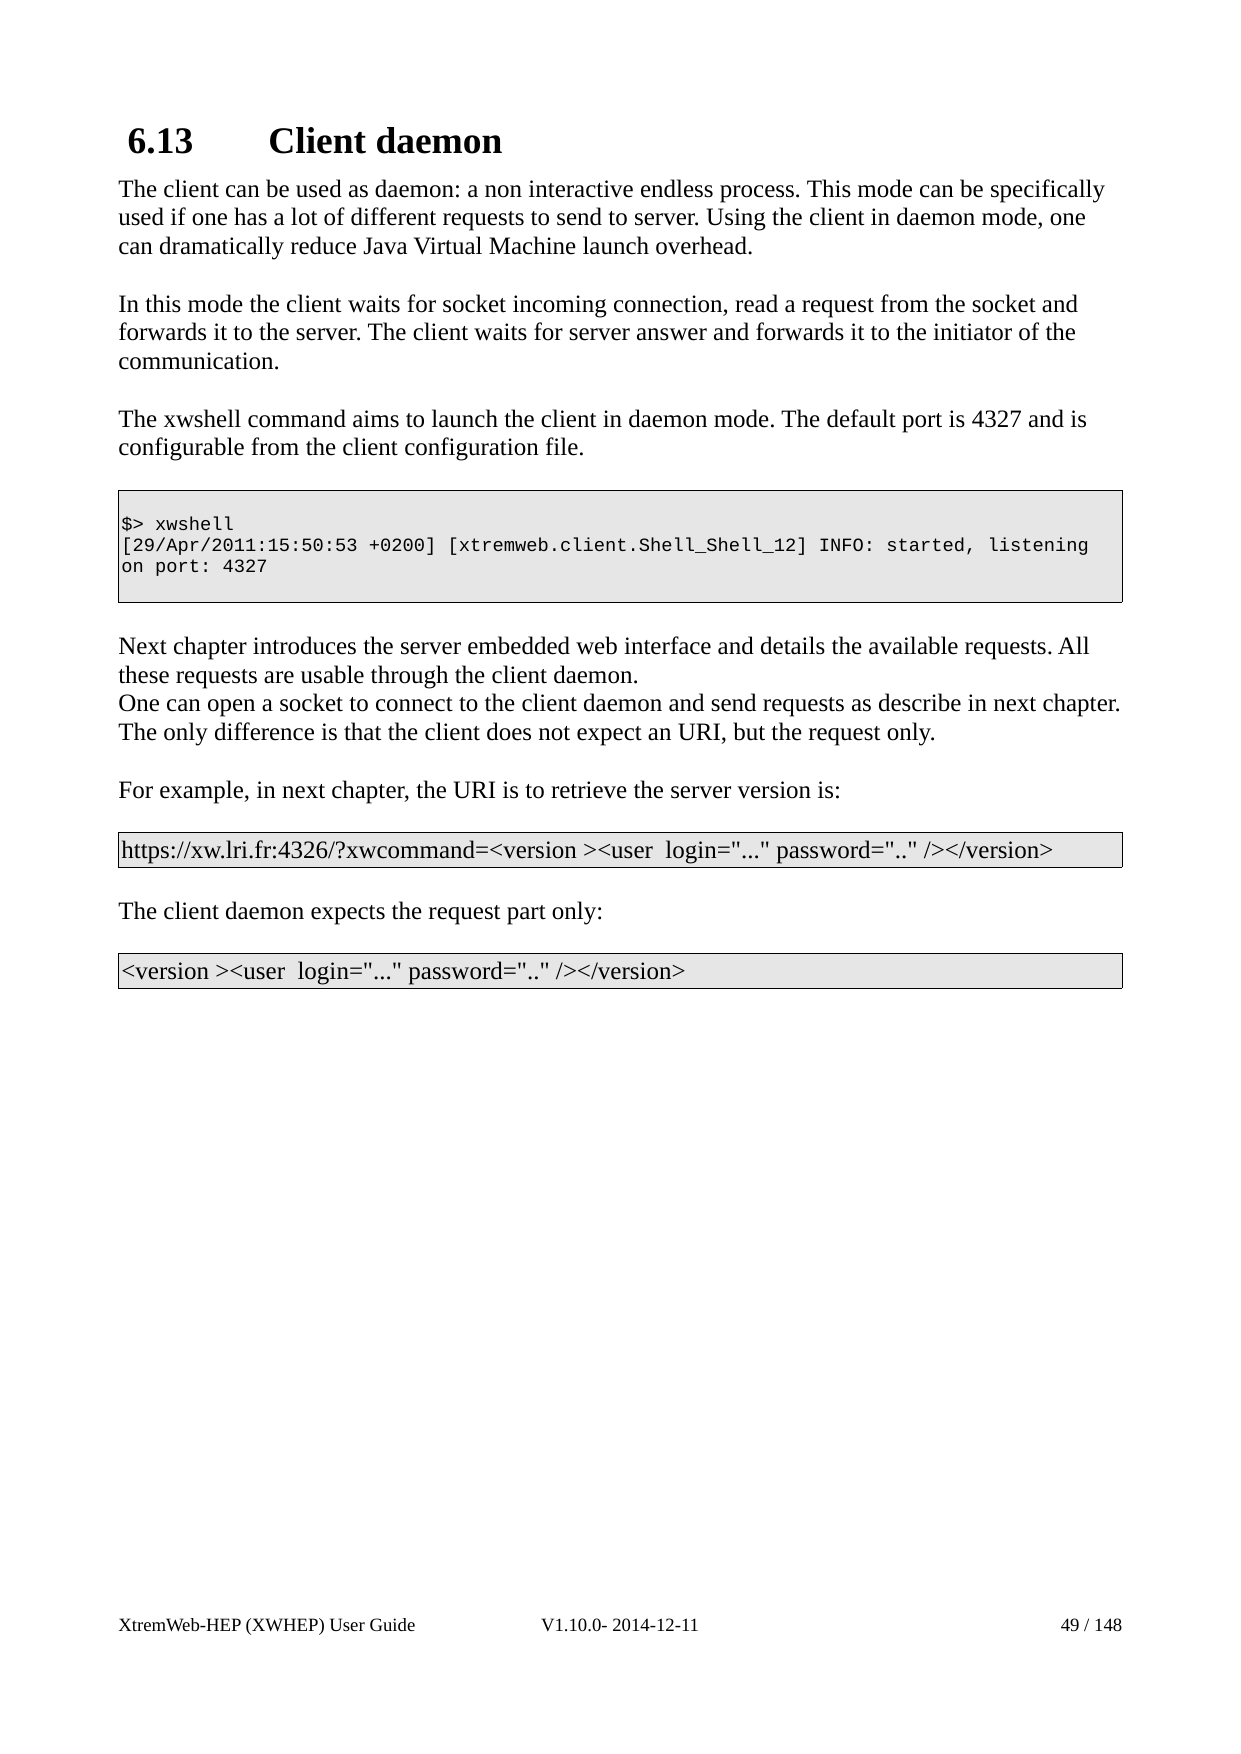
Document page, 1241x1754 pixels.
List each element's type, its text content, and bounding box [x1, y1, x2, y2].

text The only difference is that the client does not expect an URI, but the request only. [118, 717, 1122, 746]
text The client can be used as daemon: a non interactive endless process. This mode can be specifically used if one has a lot of different requests to send to server. Using the client in daemon mode, one can dramatically reduce Java Virtual Machine launch overhead. [118, 174, 1122, 260]
text [29/Apr/2011:15:50:53 +0200] [xtremweb.client.Shell_Shell_12] INFO: started, listening on port: 4327 [119, 532, 1122, 575]
text In this mode the client waits for socket incoming connection, read a request from the socket and forwards it to the server. The client waits for server answer and forwards it to the initiator of the communication. [118, 289, 1122, 375]
text For example, in next chapter, the URI is to retrieve the server version is: [118, 775, 1122, 803]
text One can open a socket to connect to the client daemon and send requests as describe in next chapter. [118, 688, 1122, 717]
text The xwshell command aims to launch the client in daemon mode. The default port is 4327 and is configurable from the client configuration file. [118, 404, 1122, 461]
text The client daemon expects the request part only: [118, 896, 1122, 924]
text $> xwshell [119, 511, 1122, 532]
text Next chapter introduces the server embedded web interface and details the available requests. All these requests are usable through the client daemon. [118, 631, 1122, 688]
text <version ><user login="..." password=".." /></version> [119, 954, 1122, 988]
subtitle Client daemon [118, 118, 1122, 161]
text https://xw.lri.fr:4326/?xwcommand=<version ><user login="..." password=".." /></version> [119, 833, 1122, 867]
